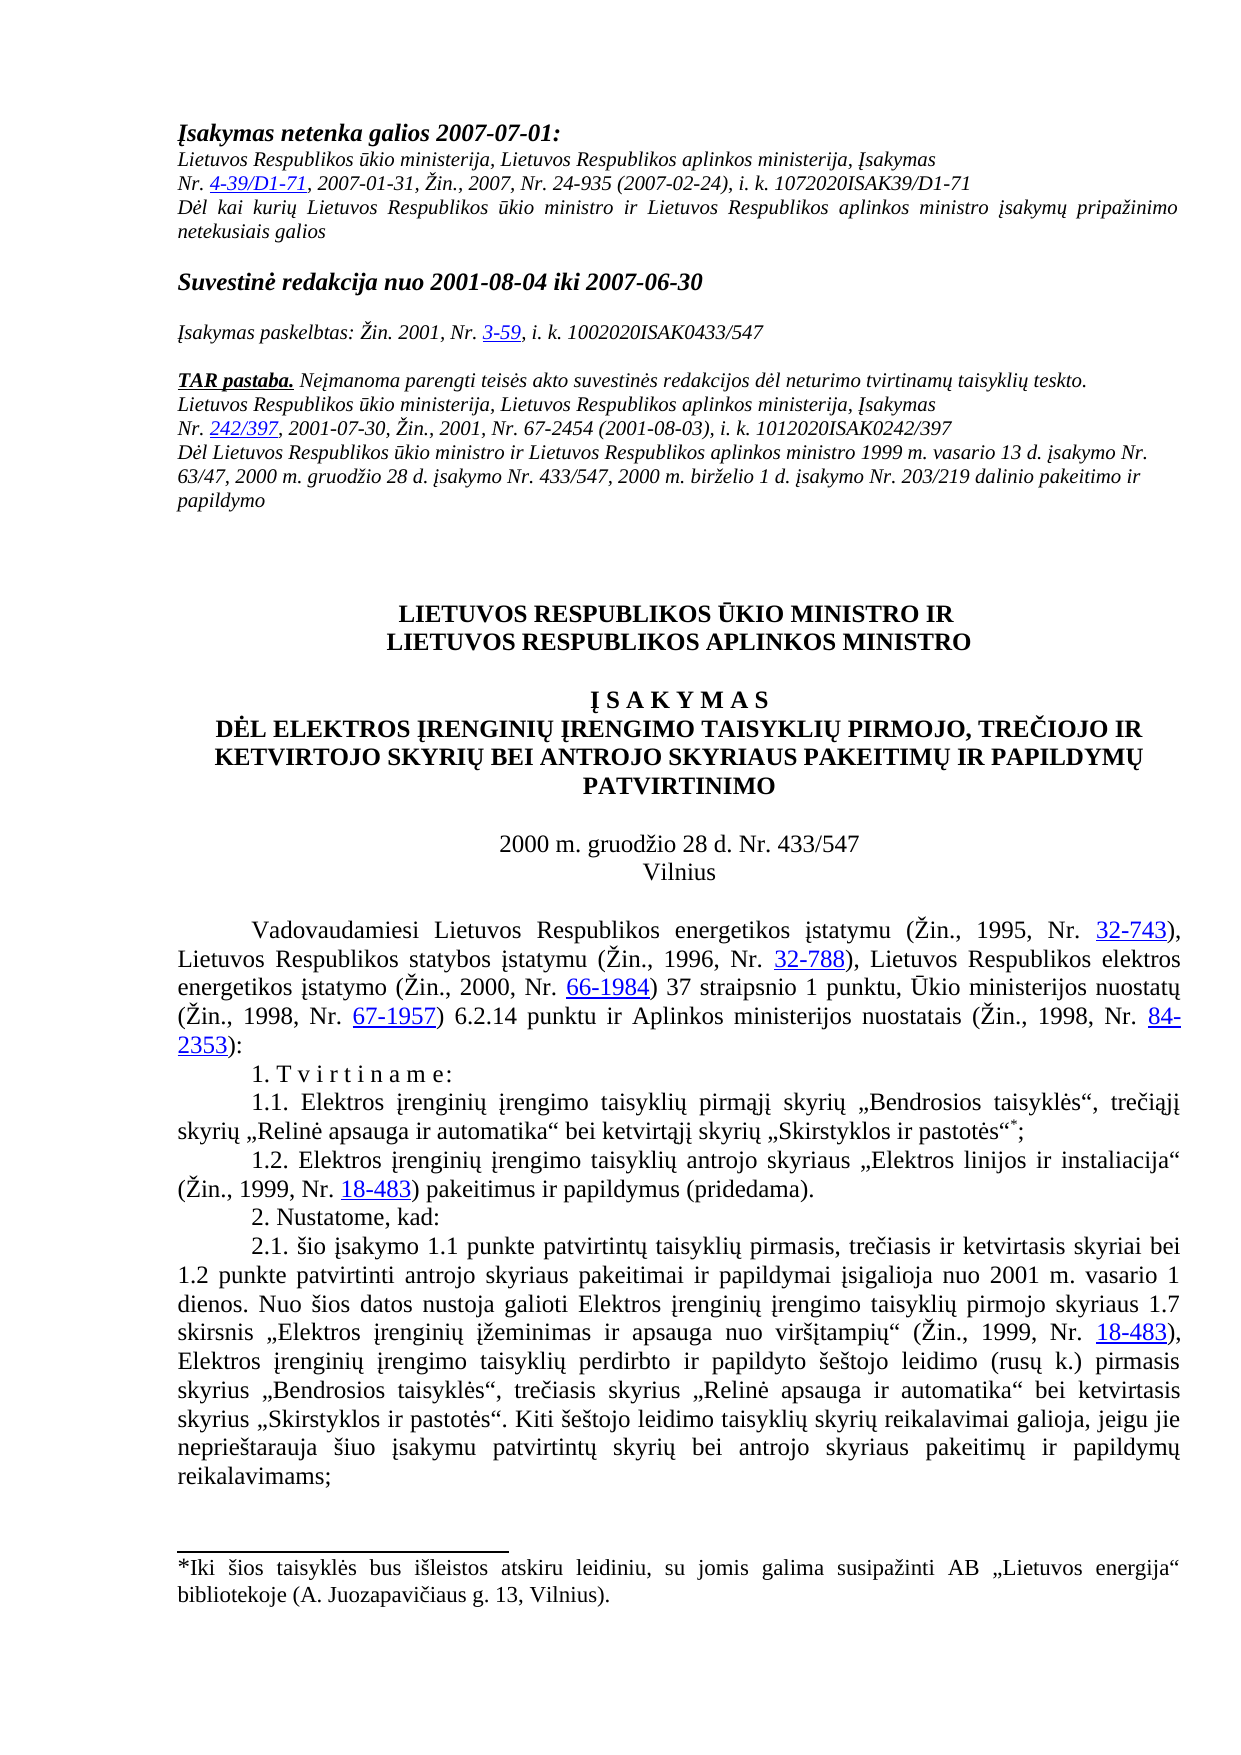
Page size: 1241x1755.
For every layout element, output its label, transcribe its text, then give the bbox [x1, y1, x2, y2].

text 2. Nustatome, kad: [177, 1202, 1181, 1231]
text Suvestinė redakcija nuo 2001-08-04 iki 2007-06-30 [177, 267, 1181, 296]
text Vilnius [177, 857, 1181, 886]
text Vadovaudamiesi Lietuvos Respublikos energetikos įstatymu (Žin., 1995, Nr. 32-743), Lietuvos Respublikos statybos įstatymu (Žin., 1996, Nr. 32-788), Lietuvos Respublikos elektros energetikos įstatymo (Žin., 2000, Nr. 66-1984) 37 straipsnio 1 punktu, Ūkio ministerijos nuostatų (Žin., 1998, Nr. 67-1957) 6.2.14 punktu ir Aplinkos ministerijos nuostatais (Žin., 1998, Nr. 84-2353): [177, 915, 1181, 1059]
text Dėl Lietuvos Respublikos ūkio ministro ir Lietuvos Respublikos aplinkos ministro 1999 m. vasario 13 d. įsakymo Nr. 63/47, 2000 m. gruodžio 28 d. įsakymo Nr. 433/547, 2000 m. birželio 1 d. įsakymo Nr. 203/219 dalinio pakeitimo ir papildymo [177, 440, 1181, 512]
text Įsakymas netenka galios 2007-07-01: [177, 118, 1181, 147]
text 1.1. Elektros įrenginių įrengimo taisyklių pirmąjį skyrių „Bendrosios taisyklės“, trečiąjį skyrių „Relinė apsauga ir automatika“ bei ketvirtąjį skyrių „Skirstyklos ir pastotės“; [177, 1087, 1181, 1145]
text TAR pastaba. Neįmanoma parengti teisės akto suvestinės redakcijos dėl neturimo tvirtinamų taisyklių teskto. [177, 368, 1181, 392]
text Nr. 242/397, 2001-07-30, Žin., 2001, Nr. 67-2454 (2001-08-03), i. k. 1012020ISAK0242/397 [177, 416, 1181, 440]
text Įsakymas paskelbtas: Žin. 2001, Nr. 3-59, i. k. 1002020ISAK0433/547 [177, 320, 1181, 344]
text 1. Tvirtiname: [177, 1059, 1181, 1087]
text LIETUVOS RESPUBLIKOS ŪKIO MINISTRO IR [177, 599, 1181, 627]
text Lietuvos Respublikos ūkio ministerija, Lietuvos Respublikos aplinkos ministerija, Įsakymas [177, 392, 1181, 416]
text 2.1. šio įsakymo 1.1 punkte patvirtintų taisyklių pirmasis, trečiasis ir ketvirtasis skyriai bei 1.2 punkte patvirtinti antrojo skyriaus pakeitimai ir papildymai įsigalioja nuo 2001 m. vasario 1 dienos. Nuo šios datos nustoja galioti Elektros įrenginių įrengimo taisyklių pirmojo skyriaus 1.7 skirsnis „Elektros įrenginių įžeminimas ir apsauga nuo viršįtampių“ (Žin., 1999, Nr. 18-483), Elektros įrenginių įrengimo taisyklių perdirbto ir papildyto šeštojo leidimo (rusų k.) pirmasis skyrius „Bendrosios taisyklės“, trečiasis skyrius „Relinė apsauga ir automatika“ bei ketvirtasis skyrius „Skirstyklos ir pastotės“. Kiti šeštojo leidimo taisyklių skyrių reikalavimai galioja, jeigu jie neprieštarauja šiuo įsakymu patvirtintų skyrių bei antrojo skyriaus pakeitimų ir papildymų reikalavimams; [177, 1231, 1181, 1490]
text DĖL ELEKTROS ĮRENGINIŲ ĮRENGIMO TAISYKLIŲ PIRMOJO, TREČIOJO IR KETVIRTOJO SKYRIŲ BEI ANTROJO SKYRIAUS PAKEITIMŲ IR PAPILDYMŲ PATVIRTINIMO [177, 714, 1181, 800]
text LIETUVOS RESPUBLIKOS APLINKOS MINISTRO [177, 627, 1181, 656]
text Lietuvos Respublikos ūkio ministerija, Lietuvos Respublikos aplinkos ministerija, Įsakymas [177, 147, 1181, 171]
text Iki šios taisyklės bus išleistos atskiru leidiniu, su jomis galima susipažinti AB „Lietuvos energija“ bibliotekoje (A. Juozapavičiaus g. 13, Vilnius). [177, 1552, 1181, 1607]
text Dėl kai kurių Lietuvos Respublikos ūkio ministro ir Lietuvos Respublikos aplinkos ministro įsakymų pripažinimo netekusiais galios [177, 195, 1181, 243]
text 1.2. Elektros įrenginių įrengimo taisyklių antrojo skyriaus „Elektros linijos ir instaliacija“ (Žin., 1999, Nr. 18-483) pakeitimus ir papildymus (pridedama). [177, 1145, 1181, 1202]
text ĮSAKYMAS [177, 685, 1181, 714]
text 2000 m. gruodžio 28 d. Nr. 433/547 [177, 829, 1181, 857]
text Nr. 4-39/D1-71, 2007-01-31, Žin., 2007, Nr. 24-935 (2007-02-24), i. k. 1072020ISAK39/D1-71 [177, 171, 1181, 195]
